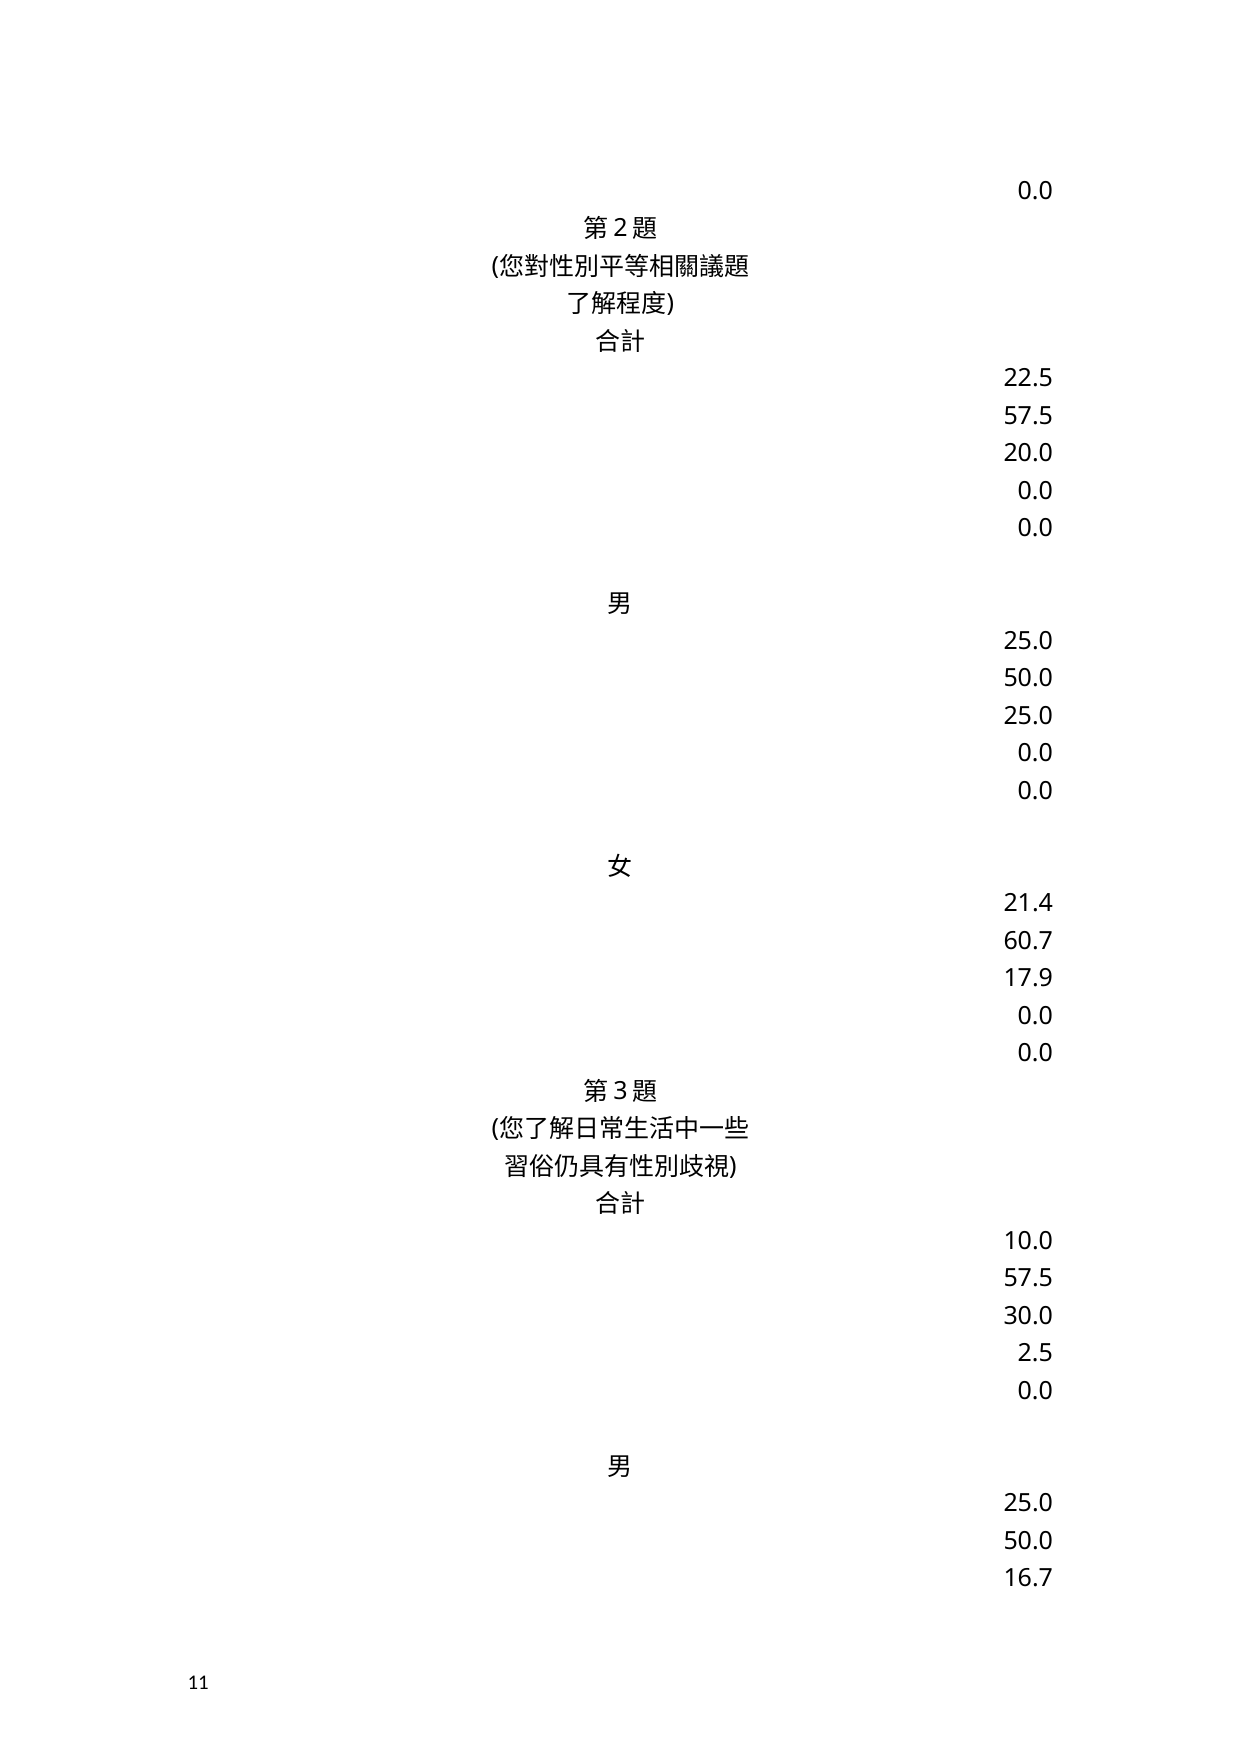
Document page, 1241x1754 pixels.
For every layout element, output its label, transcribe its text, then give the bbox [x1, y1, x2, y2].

text 22.5 [187, 352, 1053, 389]
text 0.0 [187, 164, 1053, 202]
text 女 [187, 839, 1053, 877]
text 2.5 [187, 1327, 1053, 1364]
text 21.4 [187, 877, 1053, 914]
text 10.0 [187, 1214, 1053, 1252]
text 0.0 [187, 989, 1053, 1027]
text 第2題 [187, 202, 1053, 239]
text 17.9 [187, 952, 1053, 989]
text 合計 [187, 314, 1053, 352]
text 0.0 [187, 1364, 1053, 1402]
text 25.0 [187, 689, 1053, 727]
text 30.0 [187, 1289, 1053, 1327]
text 0.0 [187, 464, 1053, 502]
text 第3題 [187, 1064, 1053, 1102]
text 20.0 [187, 427, 1053, 464]
text 16.7 [187, 1552, 1053, 1589]
text 男 [187, 577, 1053, 614]
text 57.5 [187, 1252, 1053, 1289]
text 0.0 [187, 1027, 1053, 1064]
text 男 [187, 1439, 1053, 1477]
text 50.0 [187, 1514, 1053, 1552]
text 0.0 [187, 727, 1053, 764]
text (您對性別平等相關議題 [187, 239, 1053, 277]
text 0.0 [187, 502, 1053, 539]
text 0.0 [187, 764, 1053, 802]
text (您了解日常生活中一些 [187, 1102, 1053, 1139]
text 了解程度) [187, 277, 1053, 314]
text 57.5 [187, 389, 1053, 427]
text 合計 [187, 1177, 1053, 1214]
text 習俗仍具有性別歧視) [187, 1139, 1053, 1177]
text 60.7 [187, 914, 1053, 952]
text 50.0 [187, 652, 1053, 689]
text 25.0 [187, 1477, 1053, 1514]
text 25.0 [187, 614, 1053, 652]
